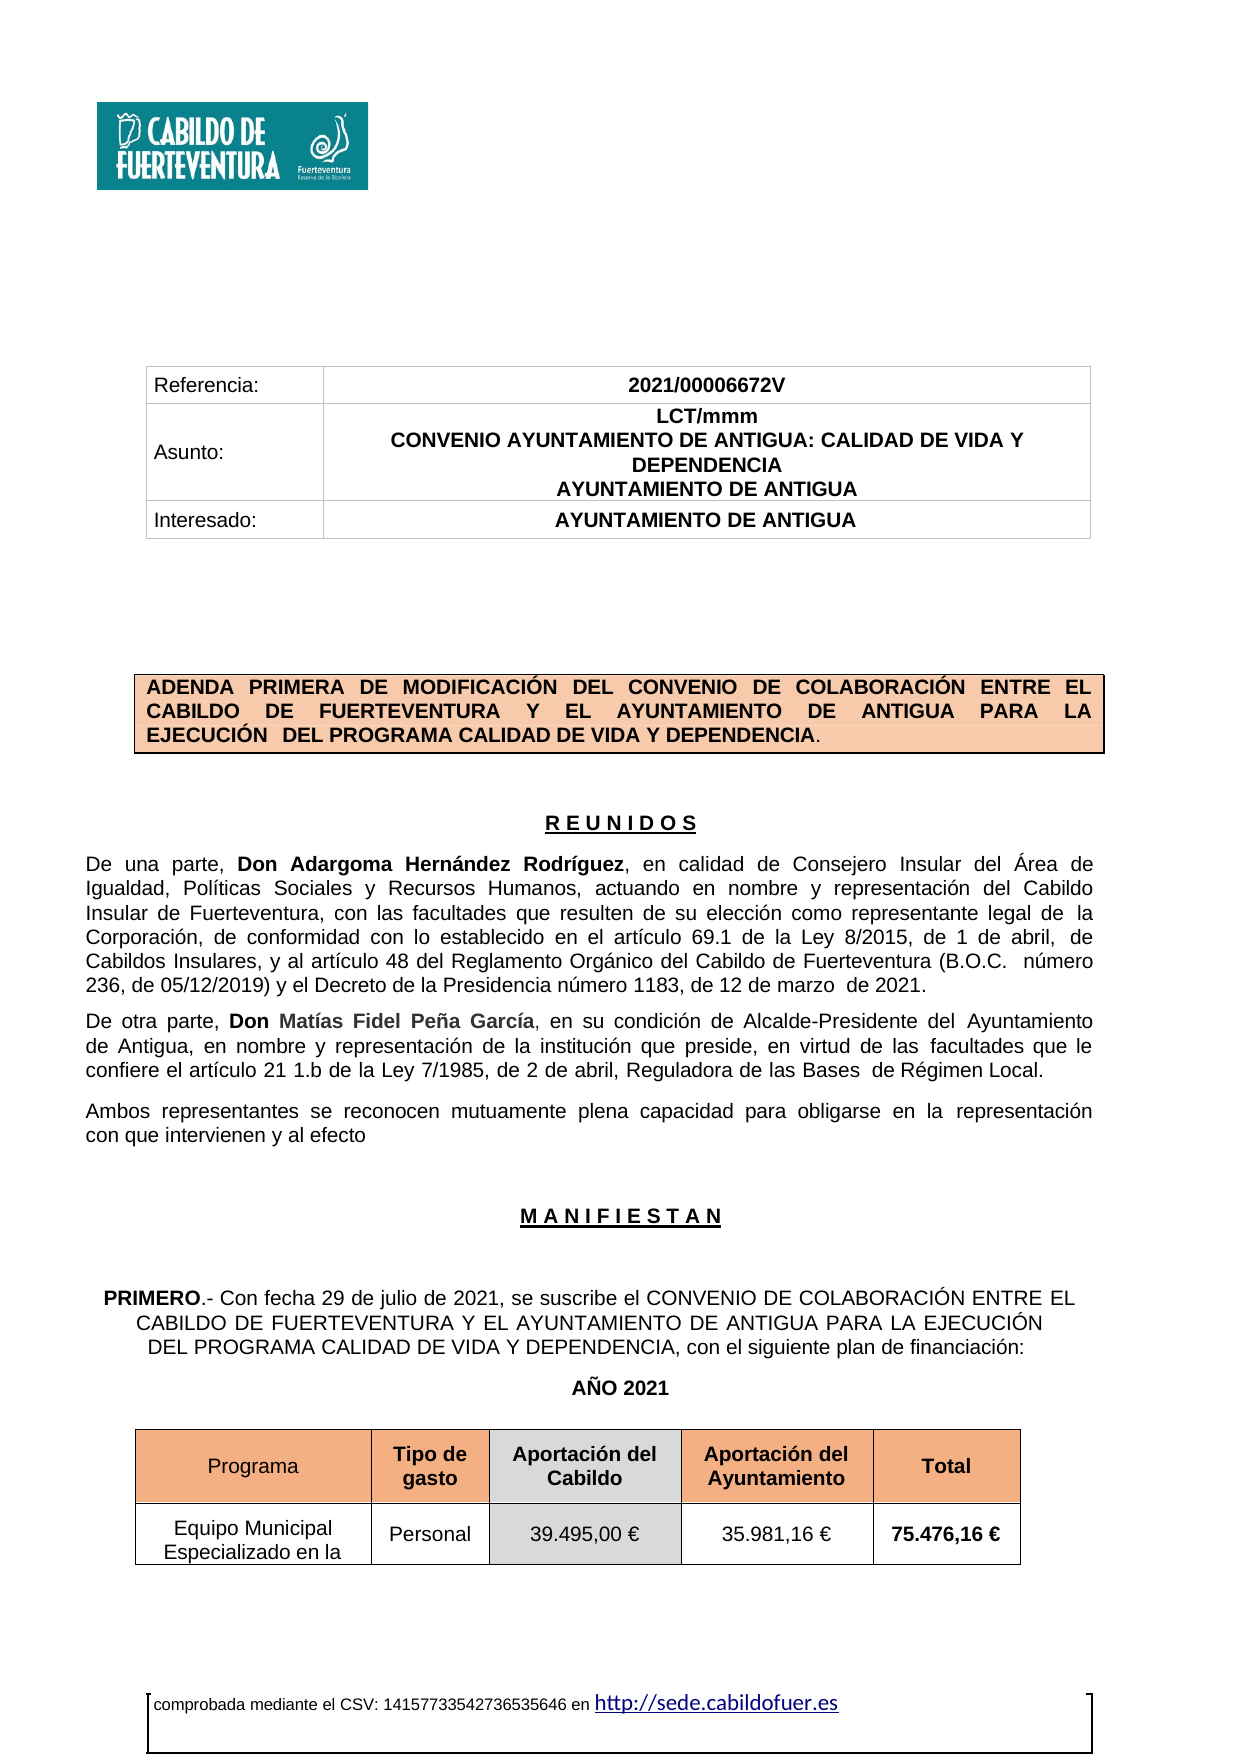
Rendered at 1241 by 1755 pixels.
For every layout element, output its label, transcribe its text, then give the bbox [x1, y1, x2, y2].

table_cell Equipo Municipal Especializado en la [136, 1504, 371, 1564]
subtitle R E U N I D O S [518, 811, 722, 835]
table_cell 39.495,00 € [490, 1504, 681, 1564]
table_cell 35.981,16 € [682, 1504, 873, 1564]
table_cell Personal [372, 1504, 489, 1564]
table_header 2021/00006672V [324, 367, 1090, 403]
table_cell Interesado: [147, 501, 323, 538]
text Ambos representantes se reconocen mutuamente plena capacidad para obligarse en la representación con que intervienen y al efecto [85, 1098, 1093, 1147]
text De una parte, Don Adargoma Hernández Rodríguez, en calidad de Consejero Insular del Área de Igualdad, Políticas Sociales y Recursos Humanos, actuando en nombre y representación del Cabildo Insular de Fuerteventura, con las facultades que resulten de su elección como representante legal de la Corporación, de conformidad con lo establecido en el artículo 69.1 de la Ley 8/2015, de 1 de abril, de Cabildos Insulares, y al artículo 48 del Reglamento Orgánico del Cabildo de Fuerteventura (B.O.C. número 236, de 05/12/2019) y el Decreto de la Presidencia número 1183, de 12 de marzo de 2021. [85, 852, 1093, 997]
table_header Aportación del Ayuntamiento [682, 1430, 873, 1502]
picture [97, 102, 369, 190]
table_cell Asunto: [147, 404, 323, 500]
table_header Referencia: [147, 367, 323, 403]
text PRIMERO.- Con fecha 29 de julio de 2021, se suscribe el CONVENIO DE COLABORACIÓN ENTRE EL CABILDO DE FUERTEVENTURA Y EL AYUNTAMIENTO DE ANTIGUA PARA LA EJECUCIÓN [85, 1286, 1093, 1334]
subtitle M A N I F I E S T A N [518, 1204, 722, 1228]
table_header Tipo de gasto [372, 1430, 489, 1502]
table_header Total [874, 1430, 1020, 1502]
table_header Aportación del Cabildo [490, 1430, 681, 1502]
subtitle AÑO 2021 [518, 1376, 722, 1400]
text De otra parte, Don Matías Fidel Peña García, en su condición de Alcalde-Presidente del Ayuntamiento de Antigua, en nombre y representación de la institución que preside, en virtud de las facultades que le confiere el artículo 21 1.b de la Ley 7/1985, de 2 de abril, Reguladora de las Bases de Régimen Local. [85, 1009, 1093, 1082]
table_cell AYUNTAMIENTO DE ANTIGUA [324, 501, 1090, 538]
table_cell 75.476,16 € [874, 1504, 1020, 1564]
table_cell LCT/mmm CONVENIO AYUNTAMIENTO DE ANTIGUA: CALIDAD DE VIDA Y DEPENDENCIA AYUNTAMIENTO DE ANTIGUA [324, 404, 1090, 500]
table_header Programa [136, 1430, 371, 1502]
text DEL PROGRAMA CALIDAD DE VIDA Y DEPENDENCIA, con el siguiente plan de financiación: [147, 1335, 1118, 1359]
